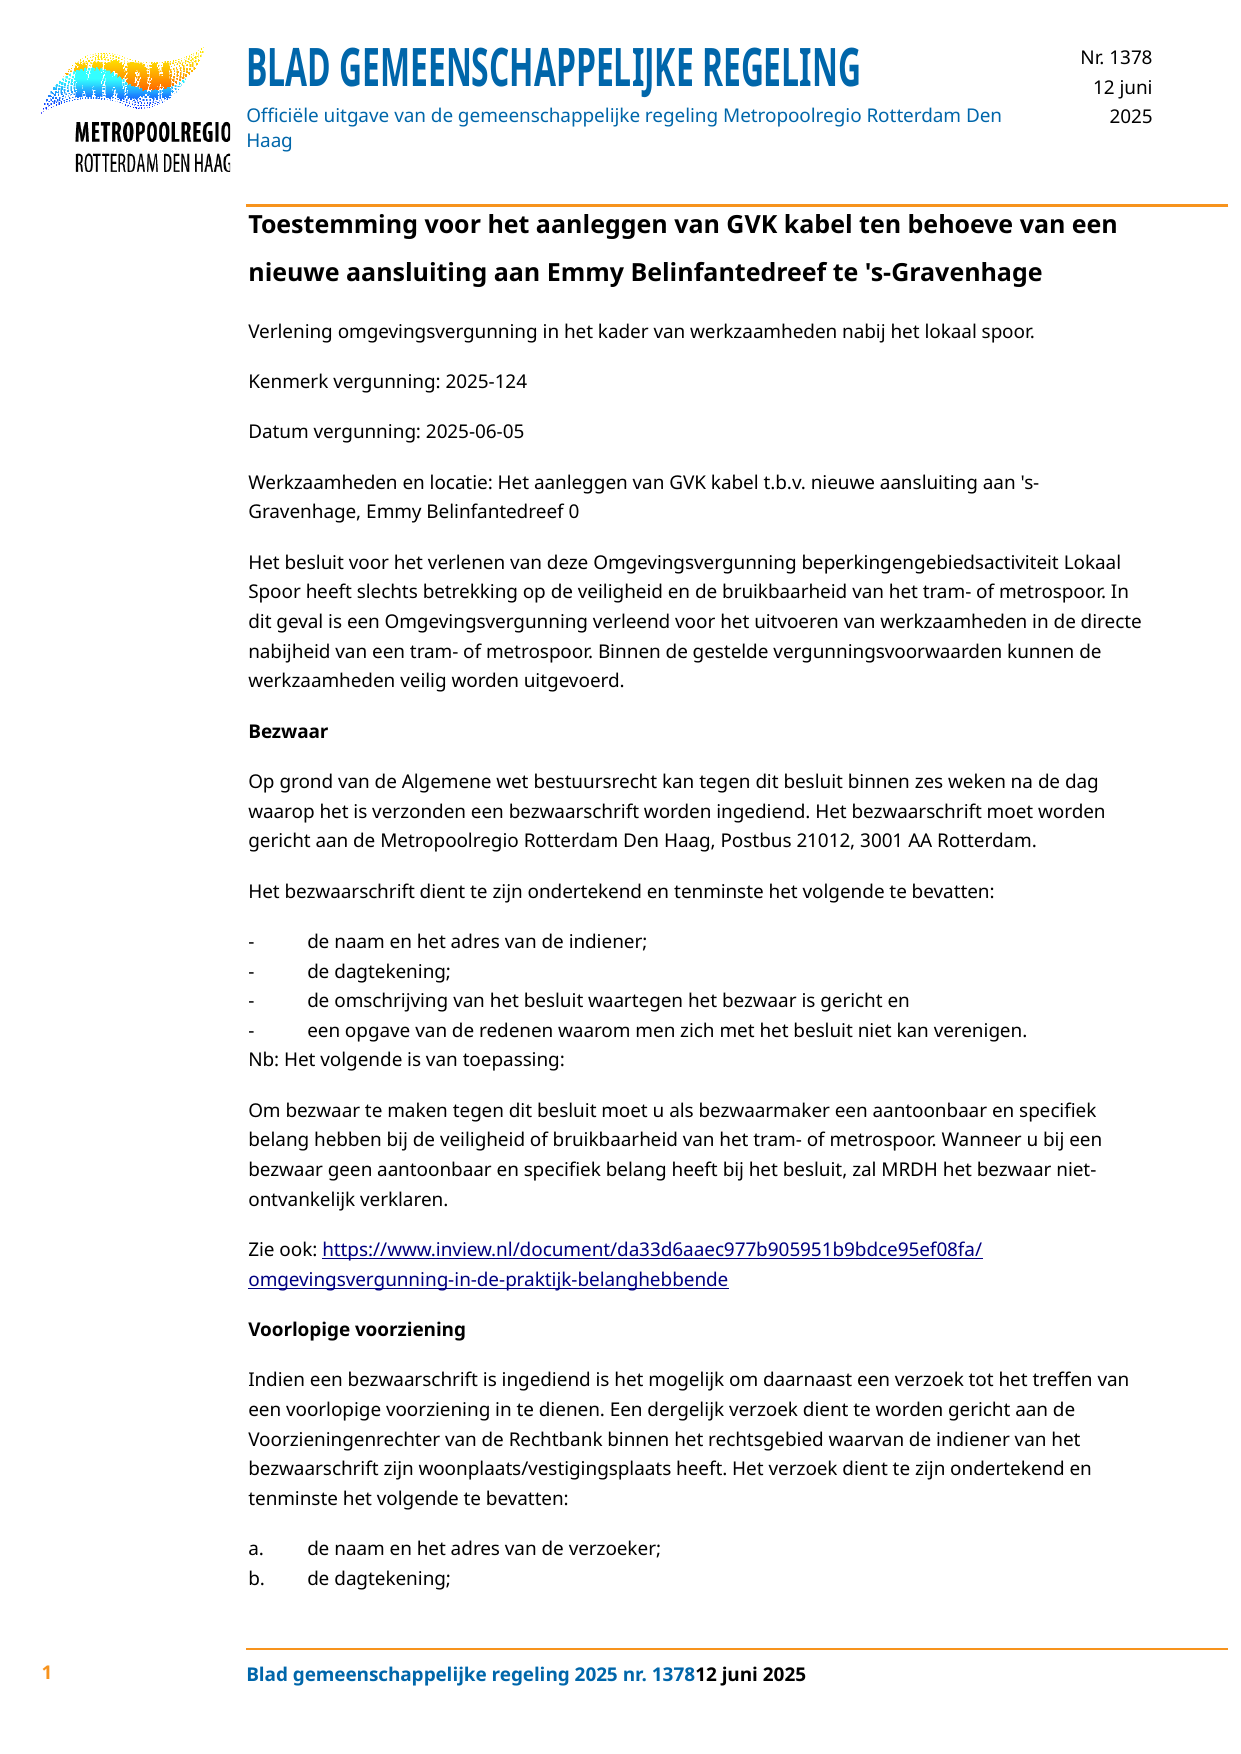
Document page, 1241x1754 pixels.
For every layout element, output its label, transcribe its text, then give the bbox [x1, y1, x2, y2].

text Werkzaamheden en locatie: Het aanleggen van GVK kabel t.b.v. nieuwe aansluiting aan 's-Gravenhage, Emmy Belinfantedreef 0 [248, 469, 1152, 524]
text Het bezwaarschrift dient te zijn ondertekend en tenminste het volgende te bevatten: [248, 878, 1152, 904]
list de naam en het adres van de indiener; [248, 928, 1152, 954]
text Bezwaar [248, 718, 1152, 744]
list de omschrijving van het besluit waartegen het bezwaar is gericht en [248, 987, 1152, 1013]
text Op grond van de Algemene wet bestuursrecht kan tegen dit besluit binnen zes weken na de dag waarop het is verzonden een bezwaarschrift worden ingediend. Het bezwaarschrift moet worden gericht aan de Metropoolregio Rotterdam Den Haag, Postbus 21012, 3001 AA Rotterdam. [248, 768, 1152, 853]
list een opgave van de redenen waarom men zich met het besluit niet kan verenigen. [248, 1017, 1152, 1043]
text Voorlopige voorziening [248, 1316, 1152, 1342]
text Nb: Het volgende is van toepassing: [248, 1047, 1152, 1072]
text Datum vergunning: 2025-06-05 [248, 419, 1152, 444]
text Toestemming voor het aanleggen van GVK kabel ten behoeve van een nieuwe aansluiting aan Emmy Belinfantedreef te 's-Gravenhage [248, 207, 1152, 288]
list de dagtekening; [248, 958, 1152, 984]
text Om bezwaar te maken tegen dit besluit moet u als bezwaarmaker een aantoonbaar en specifiek belang hebben bij de veiligheid of bruikbaarheid van het tram- of metrospoor. Wanneer u bij een bezwaar geen aantoonbaar en specifiek belang heeft bij het besluit, zal MRDH het bezwaar niet-ontvankelijk verklaren. [248, 1097, 1152, 1212]
text Verlening omgevingsvergunning in het kader van werkzaamheden nabij het lokaal spoor. [248, 318, 1152, 344]
text Kenmerk vergunning: 2025-124 [248, 368, 1152, 394]
text Indien een bezwaarschrift is ingediend is het mogelijk om daarnaast een verzoek tot het treffen van een voorlopige voorziening in te dienen. Een dergelijk verzoek dient te worden gericht aan de Voorzieningenrechter van de Rechtbank binnen het rechtsgebied waarvan de indiener van het bezwaarschrift zijn woonplaats/vestigingsplaats heeft. Het verzoek dient te zijn ondertekend en tenminste het volgende te bevatten: [248, 1367, 1152, 1511]
picture [41, 47, 231, 172]
text Zie ook: https://www.inview.nl/document/da33d6aaec977b905951b9bdce95ef08fa/omgevingsvergunning-in-de-praktijk-belanghebbende [248, 1236, 1152, 1292]
text Het besluit voor het verlenen van deze Omgevingsvergunning beperkingengebiedsactiviteit Lokaal Spoor heeft slechts betrekking op de veiligheid en de bruikbaarheid van het tram- of metrospoor. In dit geval is een Omgevingsvergunning verleend voor het uitvoeren van werkzaamheden in de directe nabijheid van een tram- of metrospoor. Binnen de gestelde vergunningsvoorwaarden kunnen de werkzaamheden veilig worden uitgevoerd. [248, 549, 1152, 693]
list de dagtekening; [248, 1565, 1152, 1591]
list de naam en het adres van de verzoeker; [248, 1535, 1152, 1561]
